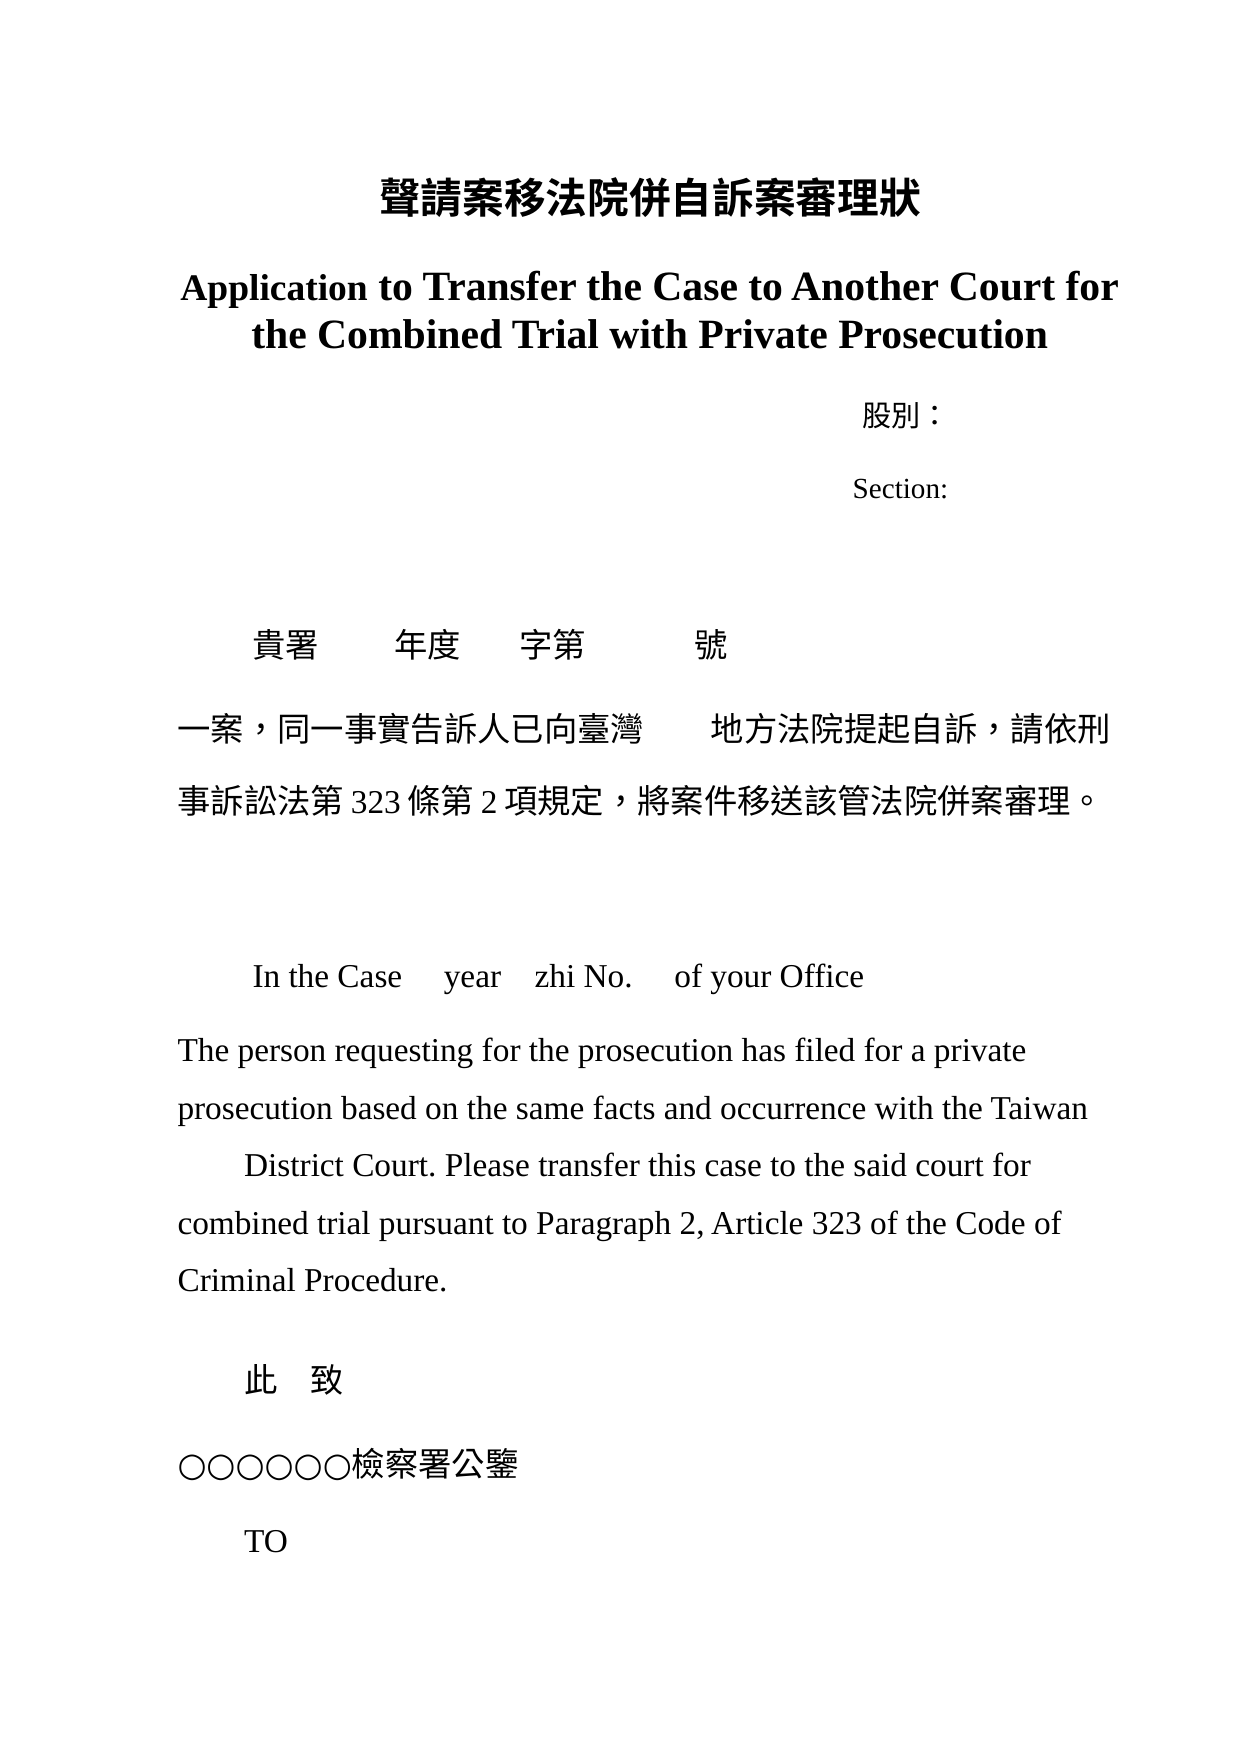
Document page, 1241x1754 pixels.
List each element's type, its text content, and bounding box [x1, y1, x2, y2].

text 貴署 年度 字第 號 [177, 619, 1122, 667]
text 此 致 [177, 1354, 1122, 1402]
text 股別： [177, 393, 1122, 435]
text 一案，同一事實告訴人已向臺灣 地方法院提起自訴，請依刑事訴訟法第323條第2項規定，將案件移送該管法院併案審理。 [177, 703, 1122, 823]
text TO [177, 1522, 1122, 1560]
text The person requesting for the prosecution has filed for a private prosecution based on the same facts and occurrence with the Taiwan District Court. Please transfer this case to the said court for combined trial pursuant to Paragraph 2, Article 323 of the Code of Criminal Procedure. [177, 1031, 1122, 1299]
text Application to Transfer the Case to Another Court for the Combined Trial with Private Prosecution [177, 261, 1122, 357]
text Section: [177, 471, 1122, 504]
text 聲請案移法院併自訴案審理狀 [177, 166, 1122, 226]
text In the Case year zhi No. of your Office [177, 957, 1122, 995]
text ○○○○○○檢察署公鑒 [177, 1438, 1122, 1486]
